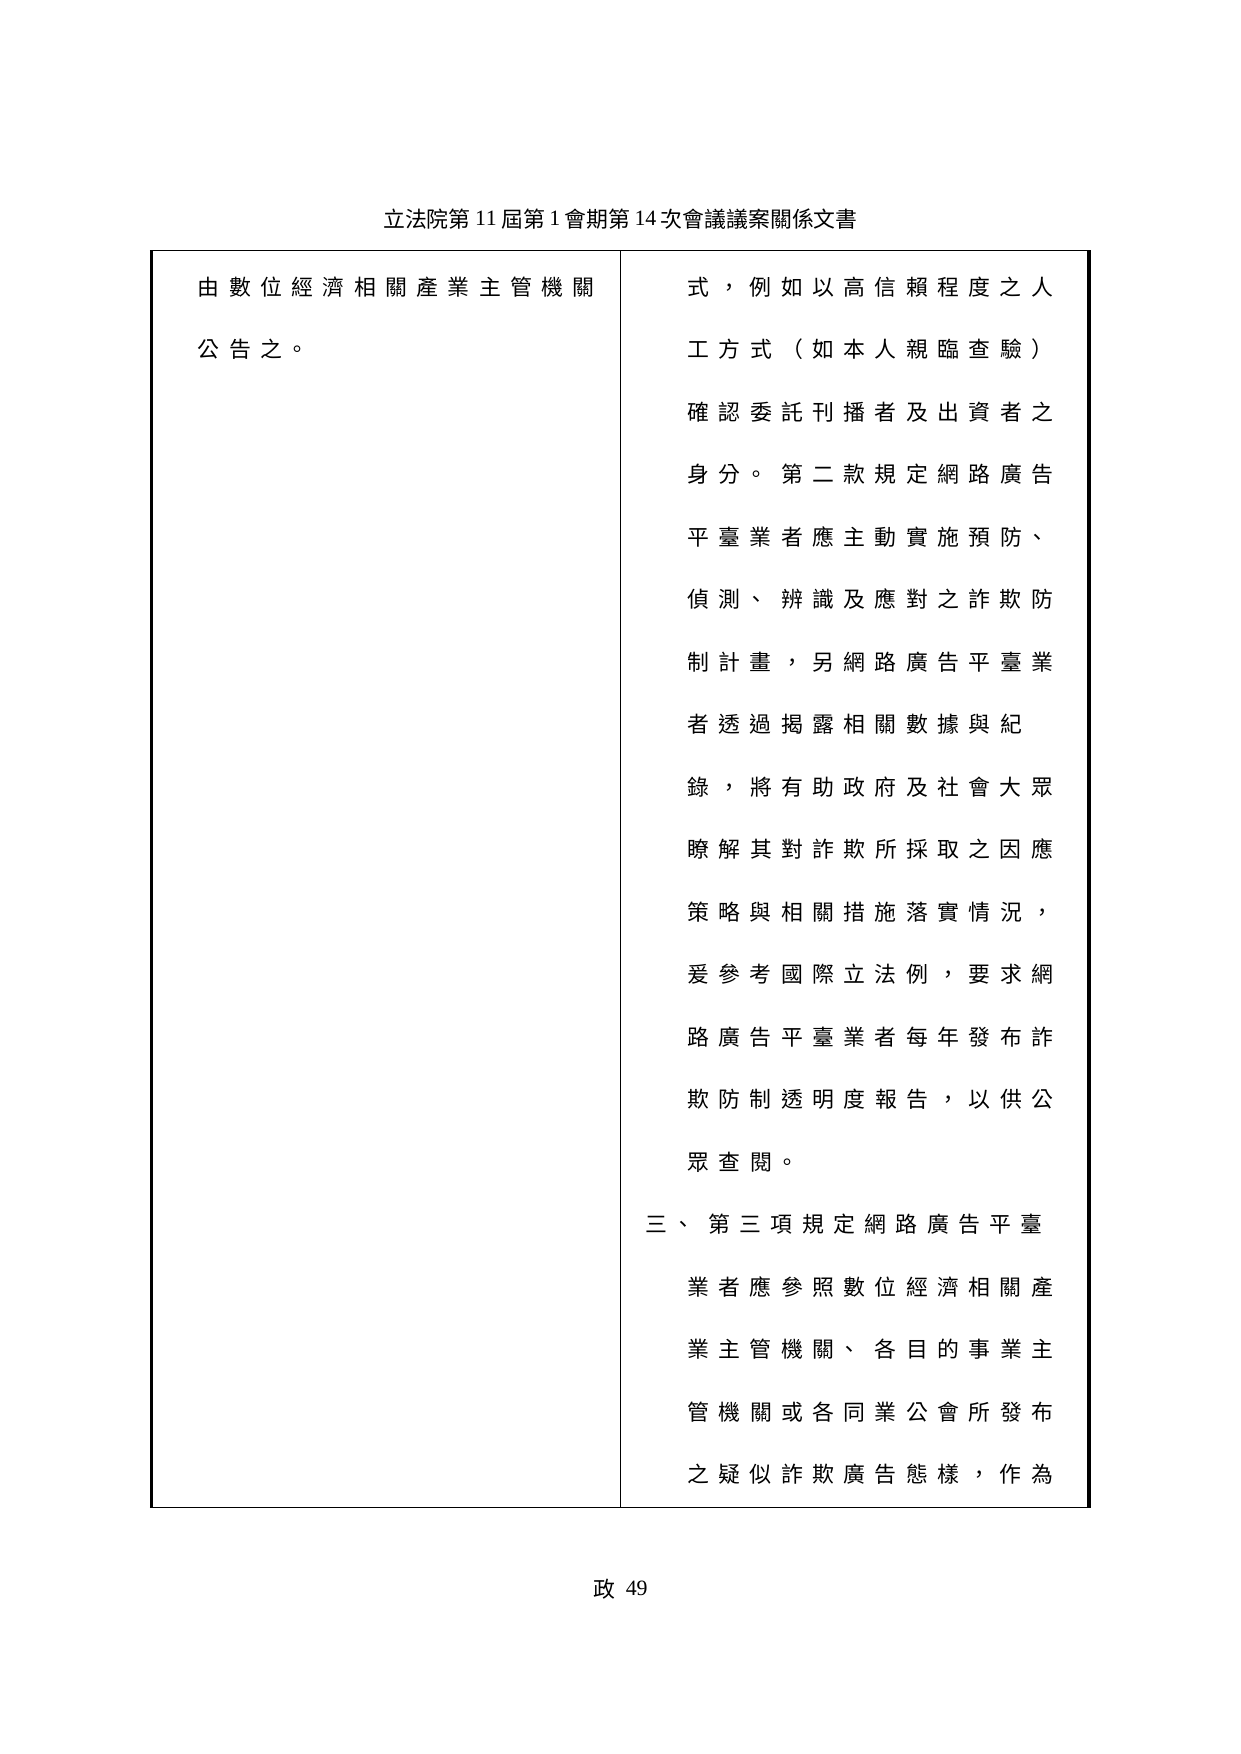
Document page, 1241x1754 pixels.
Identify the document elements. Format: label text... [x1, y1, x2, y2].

table_cell 由數位經濟相關產業主管機關公告之。 [153, 251, 620, 1507]
table_cell 式，例如以高信賴程度之人工方式（如本人親臨查驗）確認委託刊播者及出資者之身分。第二款規定網路廣告平臺業者應主動實施預防、偵測、辨識及應對之詐欺防制計畫，另網路廣告平臺業者透過揭露相關數據與紀錄，將有助政府及社會大眾瞭解其對詐欺所採取之因應策略與相關措施落實情況，爰參考國際立法例，要求網路廣告平臺業者每年發布詐欺防制透明度報告，以供公眾查閱。 三、第三項規定網路廣告平臺業者應參照數位經濟相關產業主管機關、各目的事業主管機關或各同業公會所發布之疑似詐欺廣告態樣，作為 [621, 251, 1087, 1507]
